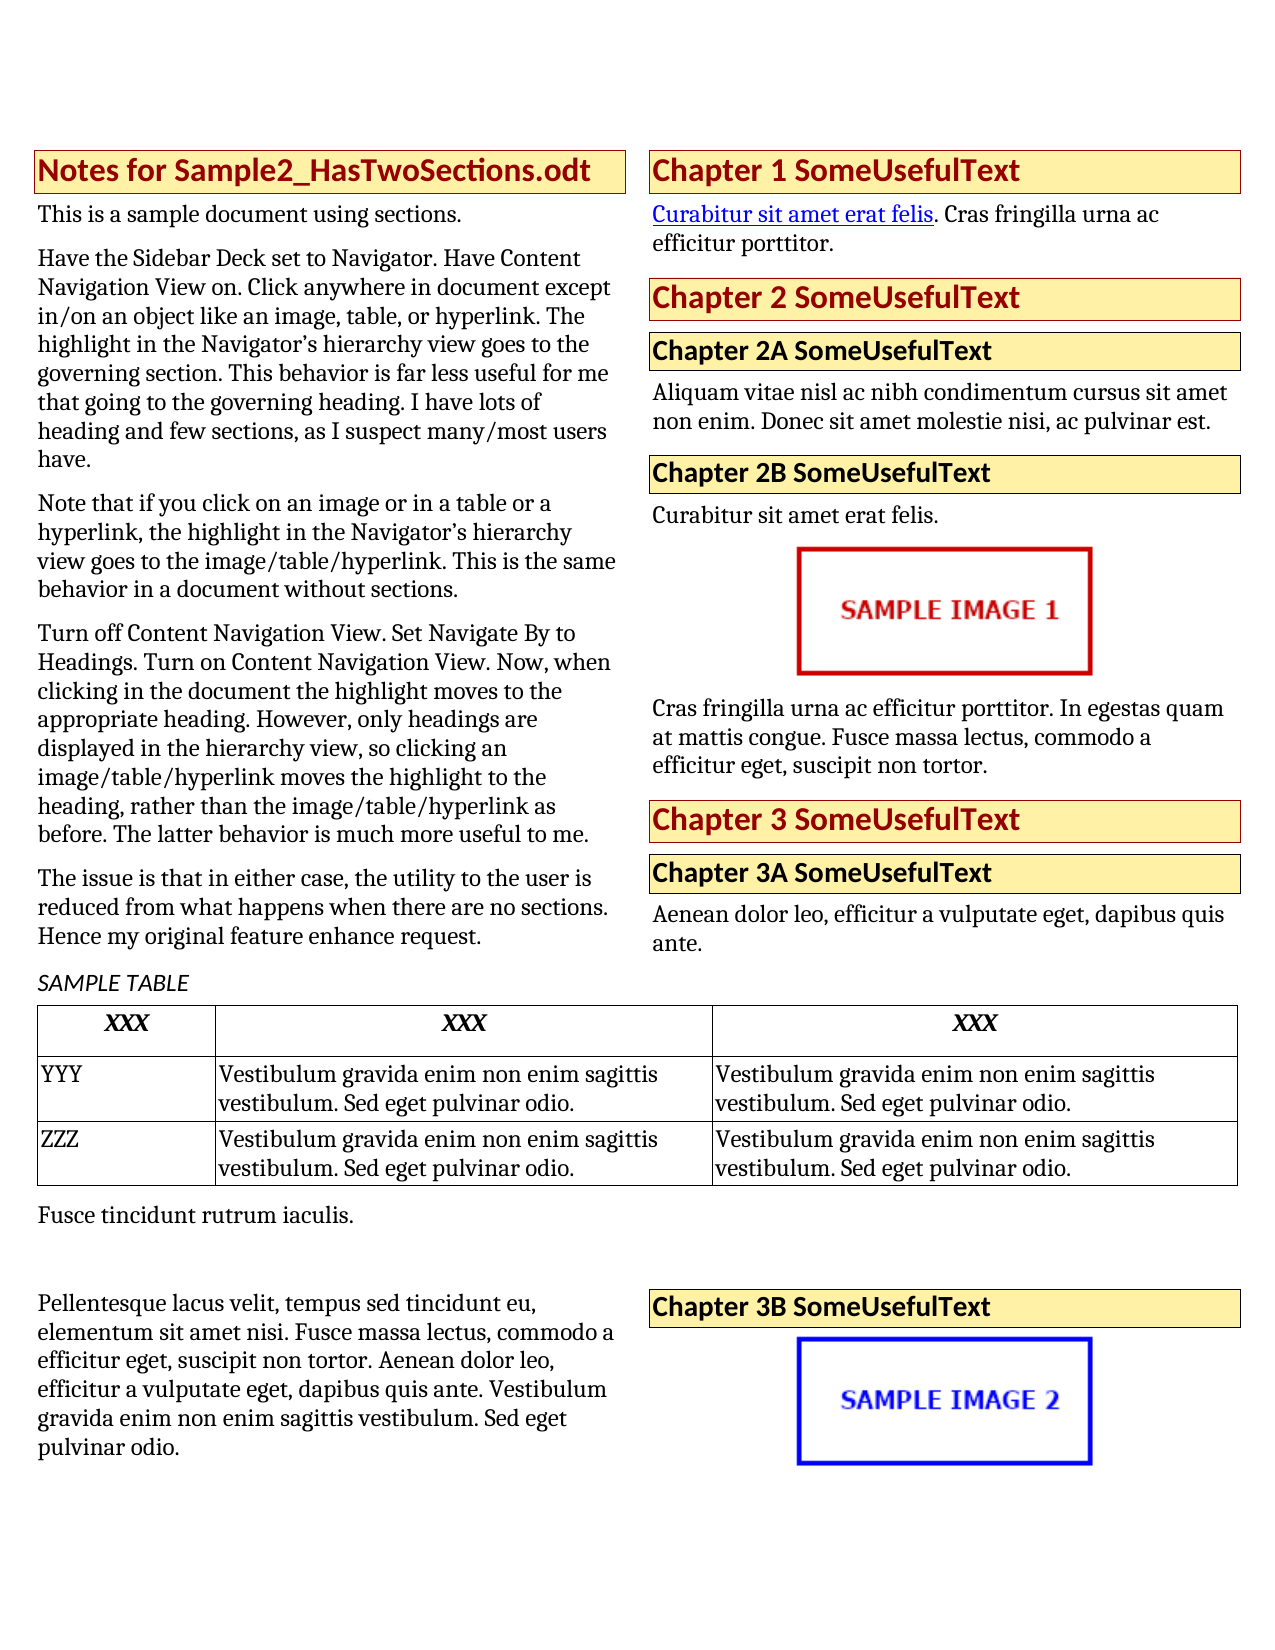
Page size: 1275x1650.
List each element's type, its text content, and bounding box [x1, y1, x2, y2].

table_header XXX [713, 1006, 1237, 1056]
table_header XXX [216, 1006, 712, 1056]
text Have the Sidebar Deck set to Navigator. Have Content Navigation View on. Click anywhere in document except in/on an object like an image, table, or hyperlink. The highlight in the Navigator’s hierarchy view goes to the governing section. This behavior is far less useful for me that going to the governing heading. I have lots of heading and few sections, as I suspect many/most users have. [37, 244, 622, 474]
table_cell YYY [38, 1057, 215, 1121]
text The issue is that in either case, the utility to the user is reduced from what happens when there are no sections. Hence my original feature enhance request. [37, 864, 622, 950]
subtitle Chapter 1 SomeUsefulText [650, 151, 1240, 193]
subtitle Chapter 2B SomeUsefulText [650, 456, 1240, 493]
picture [794, 544, 1096, 679]
table_cell ZZZ [38, 1122, 215, 1185]
text Pellentesque lacus velit, tempus sed tincidunt eu, elementum sit amet nisi. Fusce massa lectus, commodo a efficitur eget, suscipit non tortor. Aenean dolor leo, efficitur a vulputate eget, dapibus quis ante. Vestibulum gravida enim non enim sagittis vestibulum. Sed eget pulvinar odio. [37, 1289, 622, 1461]
title SAMPLE TABLE [37, 973, 1237, 998]
text Aliquam vitae nisl ac nibh condimentum cursus sit amet non enim. Donec sit amet molestie nisi, ac pulvinar est. [652, 378, 1237, 435]
text This is a sample document using sections. [37, 200, 622, 229]
table_header XXX [38, 1006, 215, 1056]
table_cell Vestibulum gravida enim non enim sagittis vestibulum. Sed eget pulvinar odio. [216, 1122, 712, 1185]
text Note that if you click on an image or in a table or a hyperlink, the highlight in the Navigator’s hierarchy view goes to the image/table/hyperlink. This is the same behavior in a document without sections. [37, 489, 622, 604]
subtitle Chapter 3 SomeUsefulText [650, 801, 1240, 842]
subtitle Chapter 3A SomeUsefulText [650, 855, 1240, 893]
table_cell Vestibulum gravida enim non enim sagittis vestibulum. Sed eget pulvinar odio. [713, 1057, 1237, 1121]
text Curabitur sit amet erat felis. [652, 501, 1237, 529]
subtitle Notes for Sample2_HasTwoSections.odt [35, 151, 625, 193]
text Curabitur sit amet erat felis. Cras fringilla urna ac efficitur porttitor. [652, 200, 1237, 258]
table_cell Vestibulum gravida enim non enim sagittis vestibulum. Sed eget pulvinar odio. [713, 1122, 1237, 1185]
subtitle Chapter 2A SomeUsefulText [650, 333, 1240, 370]
picture [794, 1334, 1096, 1469]
subtitle Chapter 3B SomeUsefulText [650, 1290, 1240, 1327]
text Fusce tincidunt rutrum iaculis. [37, 1201, 1237, 1230]
text Cras fringilla urna ac efficitur porttitor. In egestas quam at mattis congue. Fusce massa lectus, commodo a efficitur eget, suscipit non tortor. [652, 694, 1237, 780]
text Turn off Content Navigation View. Set Navigate By to Headings. Turn on Content Navigation View. Now, when clicking in the document the highlight moves to the appropriate heading. However, only headings are displayed in the hierarchy view, so clicking an image/table/hyperlink moves the highlight to the heading, rather than the image/table/hyperlink as before. The latter behavior is much more useful to me. [37, 619, 622, 849]
subtitle Chapter 2 SomeUsefulText [650, 279, 1240, 320]
table_cell Vestibulum gravida enim non enim sagittis vestibulum. Sed eget pulvinar odio. [216, 1057, 712, 1121]
text Aenean dolor leo, efficitur a vulputate eget, dapibus quis ante. [652, 900, 1237, 958]
